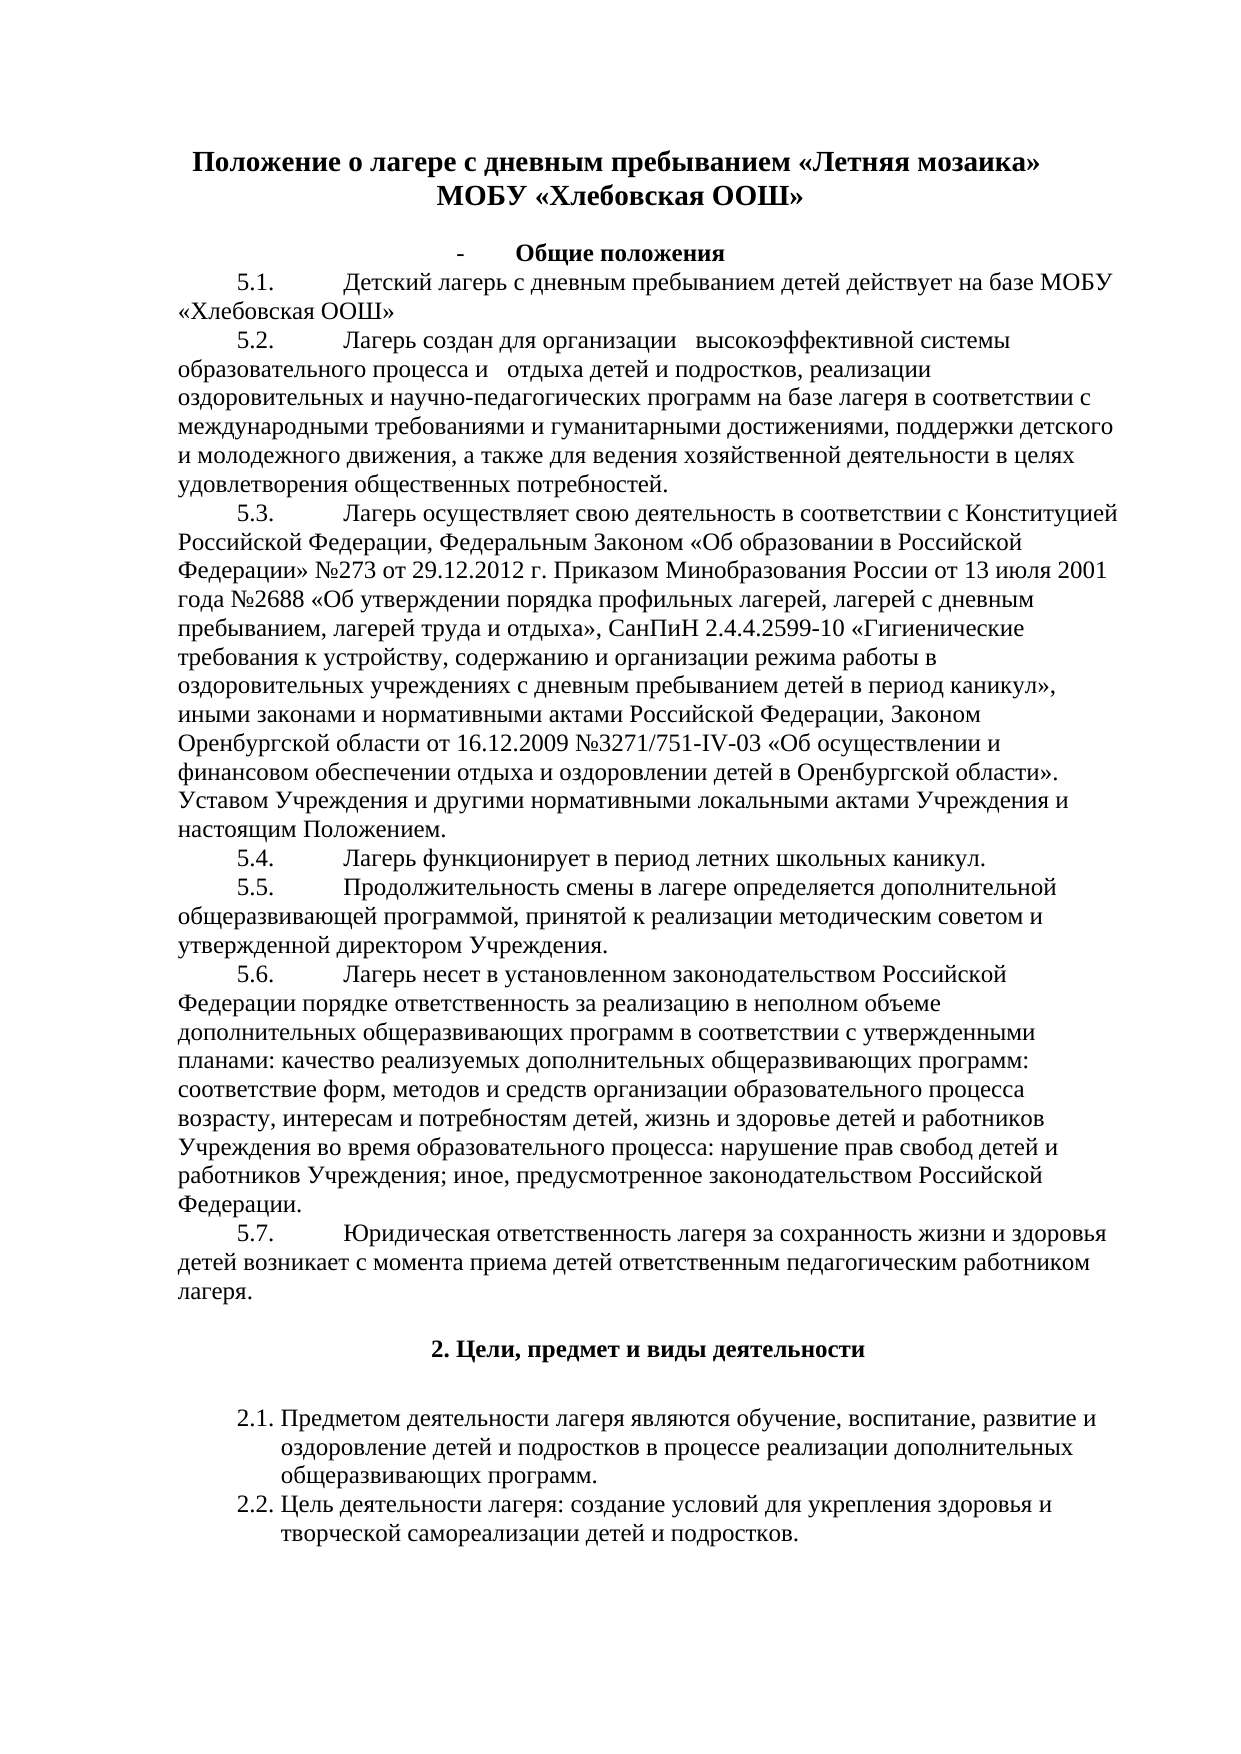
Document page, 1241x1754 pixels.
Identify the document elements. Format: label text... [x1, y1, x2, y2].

text МОБУ «Хлебовская ООШ» [118, 178, 1122, 212]
text 2. Цели, предмет и виды деятельности [178, 1334, 1122, 1362]
text Положение о лагере с дневным пребыванием «Летняя мозаика» [118, 144, 1122, 178]
list Лагерь несет в установленном законодательством Российской Федерации порядке ответственность за реализацию в неполном объеме дополнительных общеразвивающих программ в соответствии с утвержденными планами: качество реализуемых дополнительных общеразвивающих программ: соответствие форм, методов и средств организации образовательного процесса возрасту, интересам и потребностям детей, жизнь и здоровье детей и работников Учреждения во время образовательного процесса: нарушение прав свобод детей и работников Учреждения; иное, предусмотренное законодательством Российской Федерации. [178, 959, 1121, 1218]
list Юридическая ответственность лагеря за сохранность жизни и здоровья детей возникает с момента приема детей ответственным педагогическим работником лагеря. [178, 1218, 1121, 1304]
text 2.1. Предметом деятельности лагеря являются обучение, воспитание, развитие и оздоровление детей и подростков в процессе реализации дополнительных общеразвивающих программ. [237, 1403, 1122, 1489]
list Детский лагерь с дневным пребыванием детей действует на базе МОБУ «Хлебовская ООШ» [178, 267, 1121, 324]
list Лагерь функционирует в период летних школьных каникул. [178, 843, 1121, 872]
list Лагерь создан для организации высокоэффективной системы образовательного процесса и отдыха детей и подростков, реализации оздоровительных и научно-педагогических программ на базе лагеря в соответствии с международными требованиями и гуманитарными достижениями, поддержки детского и молодежного движения, а также для ведения хозяйственной деятельности в целях удовлетворения общественных потребностей. [178, 325, 1121, 497]
list Лагерь осуществляет свою деятельность в соответствии с Конституцией Российской Федерации, Федеральным Законом «Об образовании в Российской Федерации» №273 от 29.12.2012 г. Приказом Минобразования России от 13 июля 2001 года №2688 «Об утверждении порядка профильных лагерей, лагерей с дневным пребыванием, лагерей труда и отдыха», СанПиН 2.4.4.2599-10 «Гигиенические требования к устройству, содержанию и организации режима работы в оздоровительных учреждениях с дневным пребыванием детей в период каникул», иными законами и нормативными актами Российской Федерации, Законом Оренбургской области от 16.12.2009 №3271/751-IV-03 «Об осуществлении и финансовом обеспечении отдыха и оздоровлении детей в Оренбургской области». Уставом Учреждения и другими нормативными локальными актами Учреждения и настоящим Положением. [178, 498, 1121, 843]
list Общие положения [59, 238, 1122, 267]
text 2.2. Цель деятельности лагеря: создание условий для укрепления здоровья и творческой самореализации детей и подростков. [237, 1489, 1122, 1547]
list Продолжительность смены в лагере определяется дополнительной общеразвивающей программой, принятой к реализации методическим советом и утвержденной директором Учреждения. [178, 872, 1121, 959]
